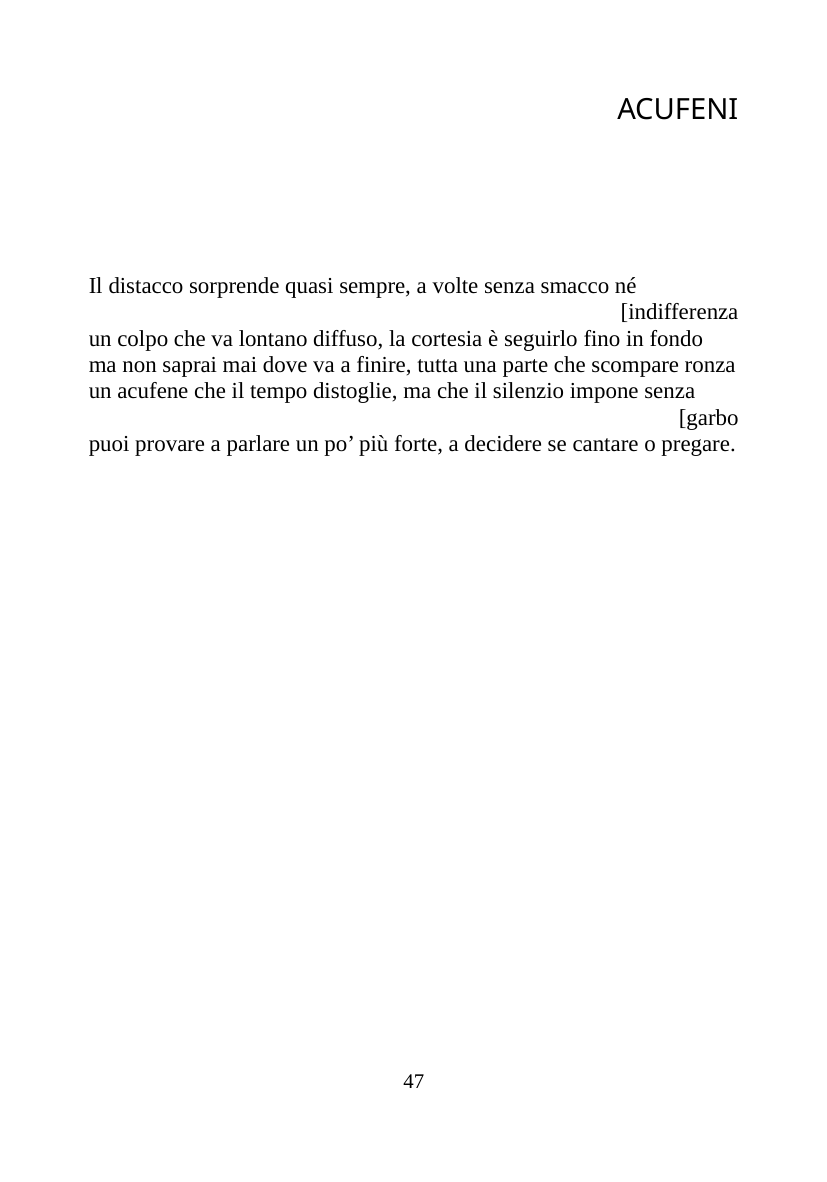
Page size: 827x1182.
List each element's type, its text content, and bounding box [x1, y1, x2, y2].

text Il distacco sorprende quasi sempre, a volte senza smacco né [88, 272, 738, 298]
text ma non saprai mai dove va a finire, tutta una parte che scompare ronza [88, 351, 738, 377]
text puoi provare a parlare un po’ più forte, a decidere se cantare o pregare. [88, 430, 738, 456]
text [garbo [88, 404, 738, 430]
text [indifferenza [88, 298, 738, 325]
subtitle ACUFENI [88, 88, 738, 128]
text un colpo che va lontano diffuso, la cortesia è seguirlo fino in fondo [88, 325, 738, 351]
text un acufene che il tempo distoglie, ma che il silenzio impone senza [88, 377, 738, 404]
